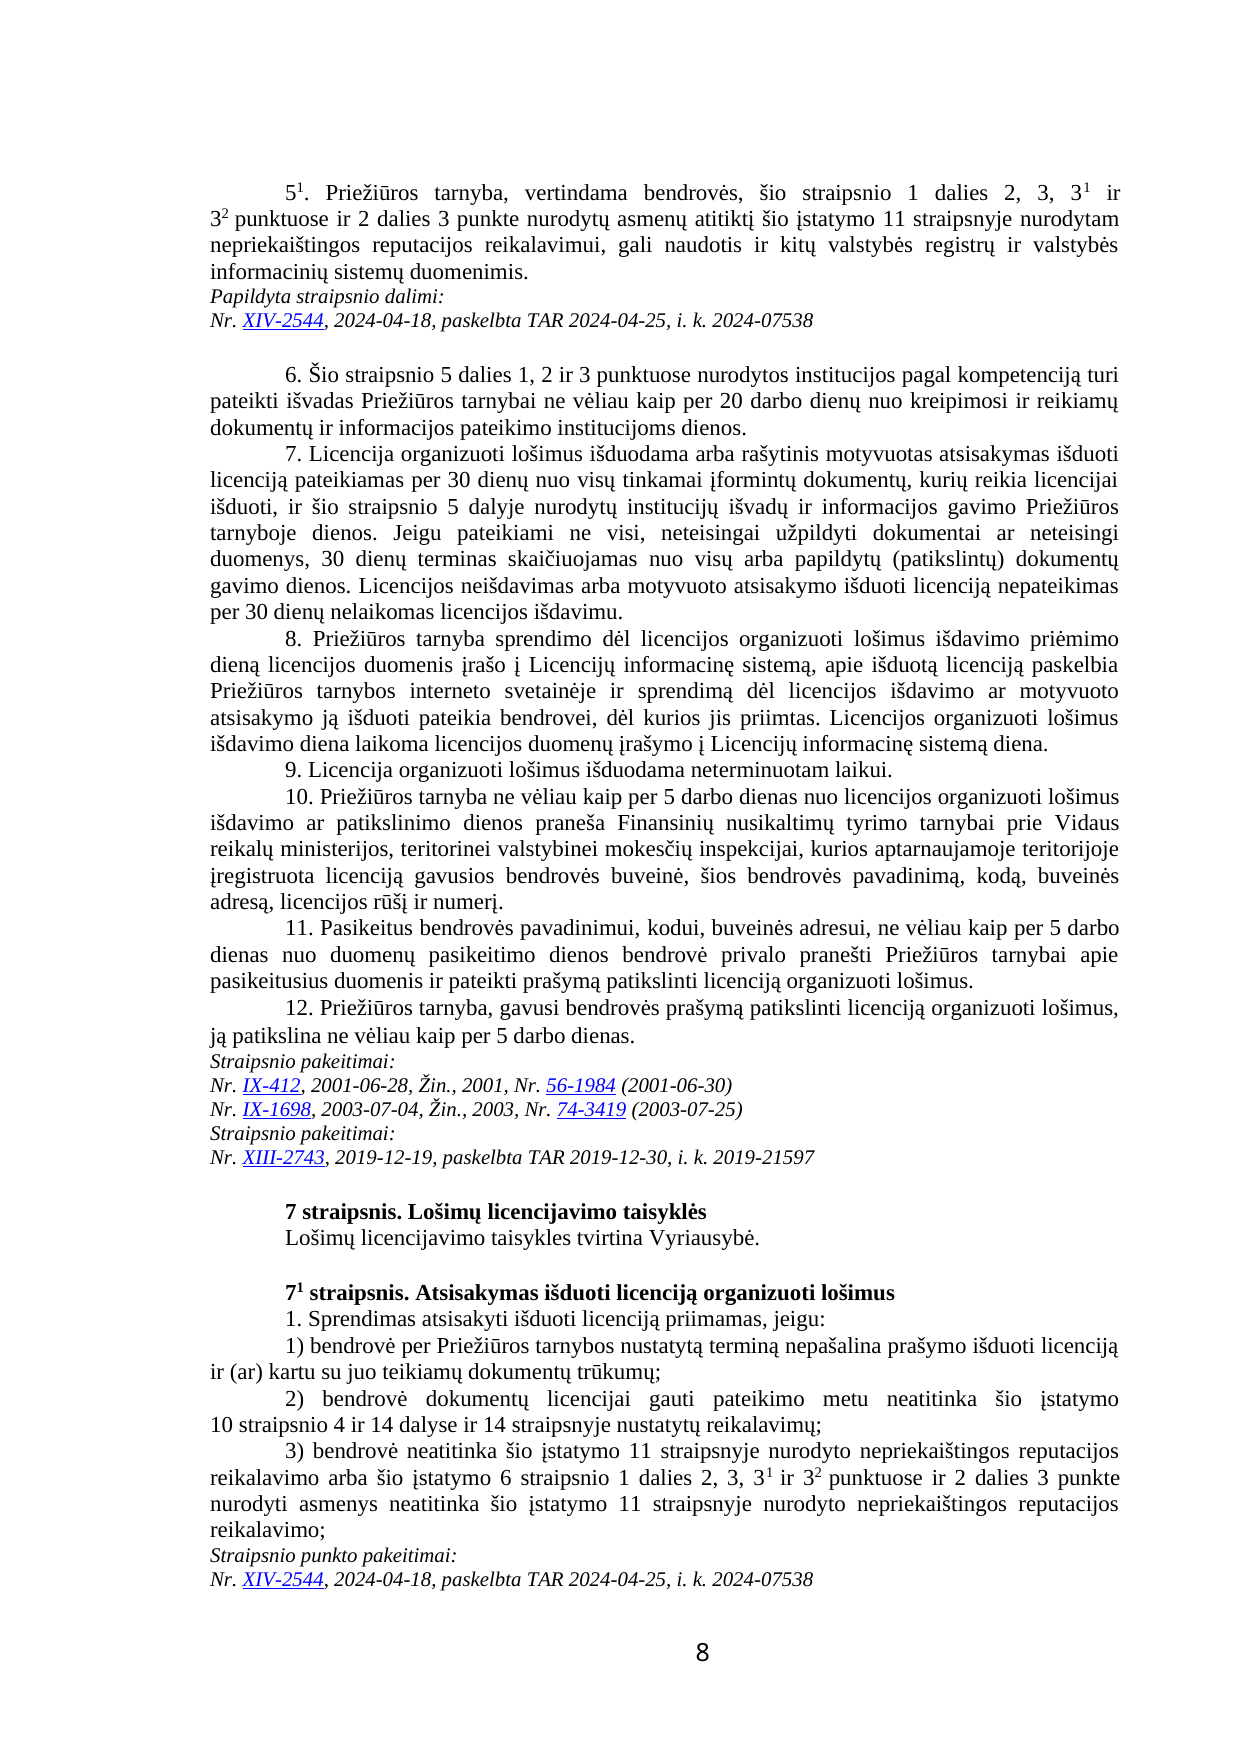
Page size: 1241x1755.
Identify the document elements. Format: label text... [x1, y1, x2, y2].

text Nr. IX-412, 2001-06-28, Žin., 2001, Nr. 56-1984 (2001-06-30) [210, 1073, 1120, 1097]
text Papildyta straipsnio dalimi: [210, 284, 1120, 308]
text Nr. IX-1698, 2003-07-04, Žin., 2003, Nr. 74-3419 (2003-07-25) [210, 1097, 1120, 1121]
text 7 straipsnis. Lošimų licencijavimo taisyklės [210, 1198, 1126, 1224]
text 1. Sprendimas atsisakyti išduoti licenciją priimamas, jeigu: [210, 1306, 1120, 1332]
text 1) bendrovė per Priežiūros tarnybos nustatytą terminą nepašalina prašymo išduoti licenciją ir (ar) kartu su juo teikiamų dokumentų trūkumų; [210, 1332, 1120, 1384]
text Nr. XIV-2544, 2024-04-18, paskelbta TAR 2024-04-25, i. k. 2024-07538 [210, 1567, 1120, 1591]
text Nr. XIV-2544, 2024-04-18, paskelbta TAR 2024-04-25, i. k. 2024-07538 [210, 308, 1120, 332]
text 11. Pasikeitus bendrovės pavadinimui, kodui, buveinės adresui, ne vėliau kaip per 5 darbo dienas nuo duomenų pasikeitimo dienos bendrovė privalo pranešti Priežiūros tarnybai apie pasikeitusius duomenis ir pateikti prašymą patikslinti licenciją organizuoti lošimus. [210, 914, 1120, 993]
text 51. Priežiūros tarnyba, vertindama bendrovės, šio straipsnio 1 dalies 2, 3, 31 ir 32 punktuose ir 2 dalies 3 punkte nurodytų asmenų atitiktį šio įstatymo 11 straipsnyje nurodytam nepriekaištingos reputacijos reikalavimui, gali naudotis ir kitų valstybės registrų ir valstybės informacinių sistemų duomenimis. [210, 179, 1120, 284]
text 7. Licencija organizuoti lošimus išduodama arba rašytinis motyvuotas atsisakymas išduoti licenciją pateikiamas per 30 dienų nuo visų tinkamai įformintų dokumentų, kurių reikia licencijai išduoti, ir šio straipsnio 5 dalyje nurodytų institucijų išvadų ir informacijos gavimo Priežiūros tarnyboje dienos. Jeigu pateikiami ne visi, neteisingai užpildyti dokumentai ar neteisingi duomenys, 30 dienų terminas skaičiuojamas nuo visų arba papildytų (patikslintų) dokumentų gavimo dienos. Licencijos neišdavimas arba motyvuoto atsisakymo išduoti licenciją nepateikimas per 30 dienų nelaikomas licencijos išdavimu. [210, 440, 1120, 624]
text 2) bendrovė dokumentų licencijai gauti pateikimo metu neatitinka šio įstatymo 10 straipsnio 4 ir 14 dalyse ir 14 straipsnyje nustatytų reikalavimų; [210, 1384, 1120, 1437]
text 12. Priežiūros tarnyba, gavusi bendrovės prašymą patikslinti licenciją organizuoti lošimus, ją patikslina ne vėliau kaip per 5 darbo dienas. [210, 993, 1120, 1049]
text Straipsnio pakeitimai: [210, 1049, 1120, 1073]
text Nr. XIII-2743, 2019-12-19, paskelbta TAR 2019-12-30, i. k. 2019-21597 [210, 1145, 1120, 1169]
text Straipsnio pakeitimai: [210, 1121, 1120, 1145]
text 8. Priežiūros tarnyba sprendimo dėl licencijos organizuoti lošimus išdavimo priėmimo dieną licencijos duomenis įrašo į Licencijų informacinę sistemą, apie išduotą licenciją paskelbia Priežiūros tarnybos interneto svetainėje ir sprendimą dėl licencijos išdavimo ar motyvuoto atsisakymo ją išduoti pateikia bendrovei, dėl kurios jis priimtas. Licencijos organizuoti lošimus išdavimo diena laikoma licencijos duomenų įrašymo į Licencijų informacinę sistemą diena. [210, 624, 1120, 756]
text 3) bendrovė neatitinka šio įstatymo 11 straipsnyje nurodyto nepriekaištingos reputacijos reikalavimo arba šio įstatymo 6 straipsnio 1 dalies 2, 3, 31 ir 32 punktuose ir 2 dalies 3 punkte nurodyti asmenys neatitinka šio įstatymo 11 straipsnyje nurodyto nepriekaištingos reputacijos reikalavimo; [210, 1437, 1120, 1543]
text Lošimų licencijavimo taisykles tvirtina Vyriausybė. [210, 1224, 1126, 1250]
text Straipsnio punkto pakeitimai: [210, 1543, 1120, 1567]
text 71 straipsnis. Atsisakymas išduoti licenciją organizuoti lošimus [210, 1279, 1120, 1306]
text 9. Licencija organizuoti lošimus išduodama neterminuotam laikui. [210, 756, 1120, 783]
text 6. Šio straipsnio 5 dalies 1, 2 ir 3 punktuose nurodytos institucijos pagal kompetenciją turi pateikti išvadas Priežiūros tarnybai ne vėliau kaip per 20 darbo dienų nuo kreipimosi ir reikiamų dokumentų ir informacijos pateikimo institucijoms dienos. [210, 361, 1120, 440]
text 10. Priežiūros tarnyba ne vėliau kaip per 5 darbo dienas nuo licencijos organizuoti lošimus išdavimo ar patikslinimo dienos praneša Finansinių nusikaltimų tyrimo tarnybai prie Vidaus reikalų ministerijos, teritorinei valstybinei mokesčių inspekcijai, kurios aptarnaujamoje teritorijoje įregistruota licenciją gavusios bendrovės buveinė, šios bendrovės pavadinimą, kodą, buveinės adresą, licencijos rūšį ir numerį. [210, 783, 1120, 914]
